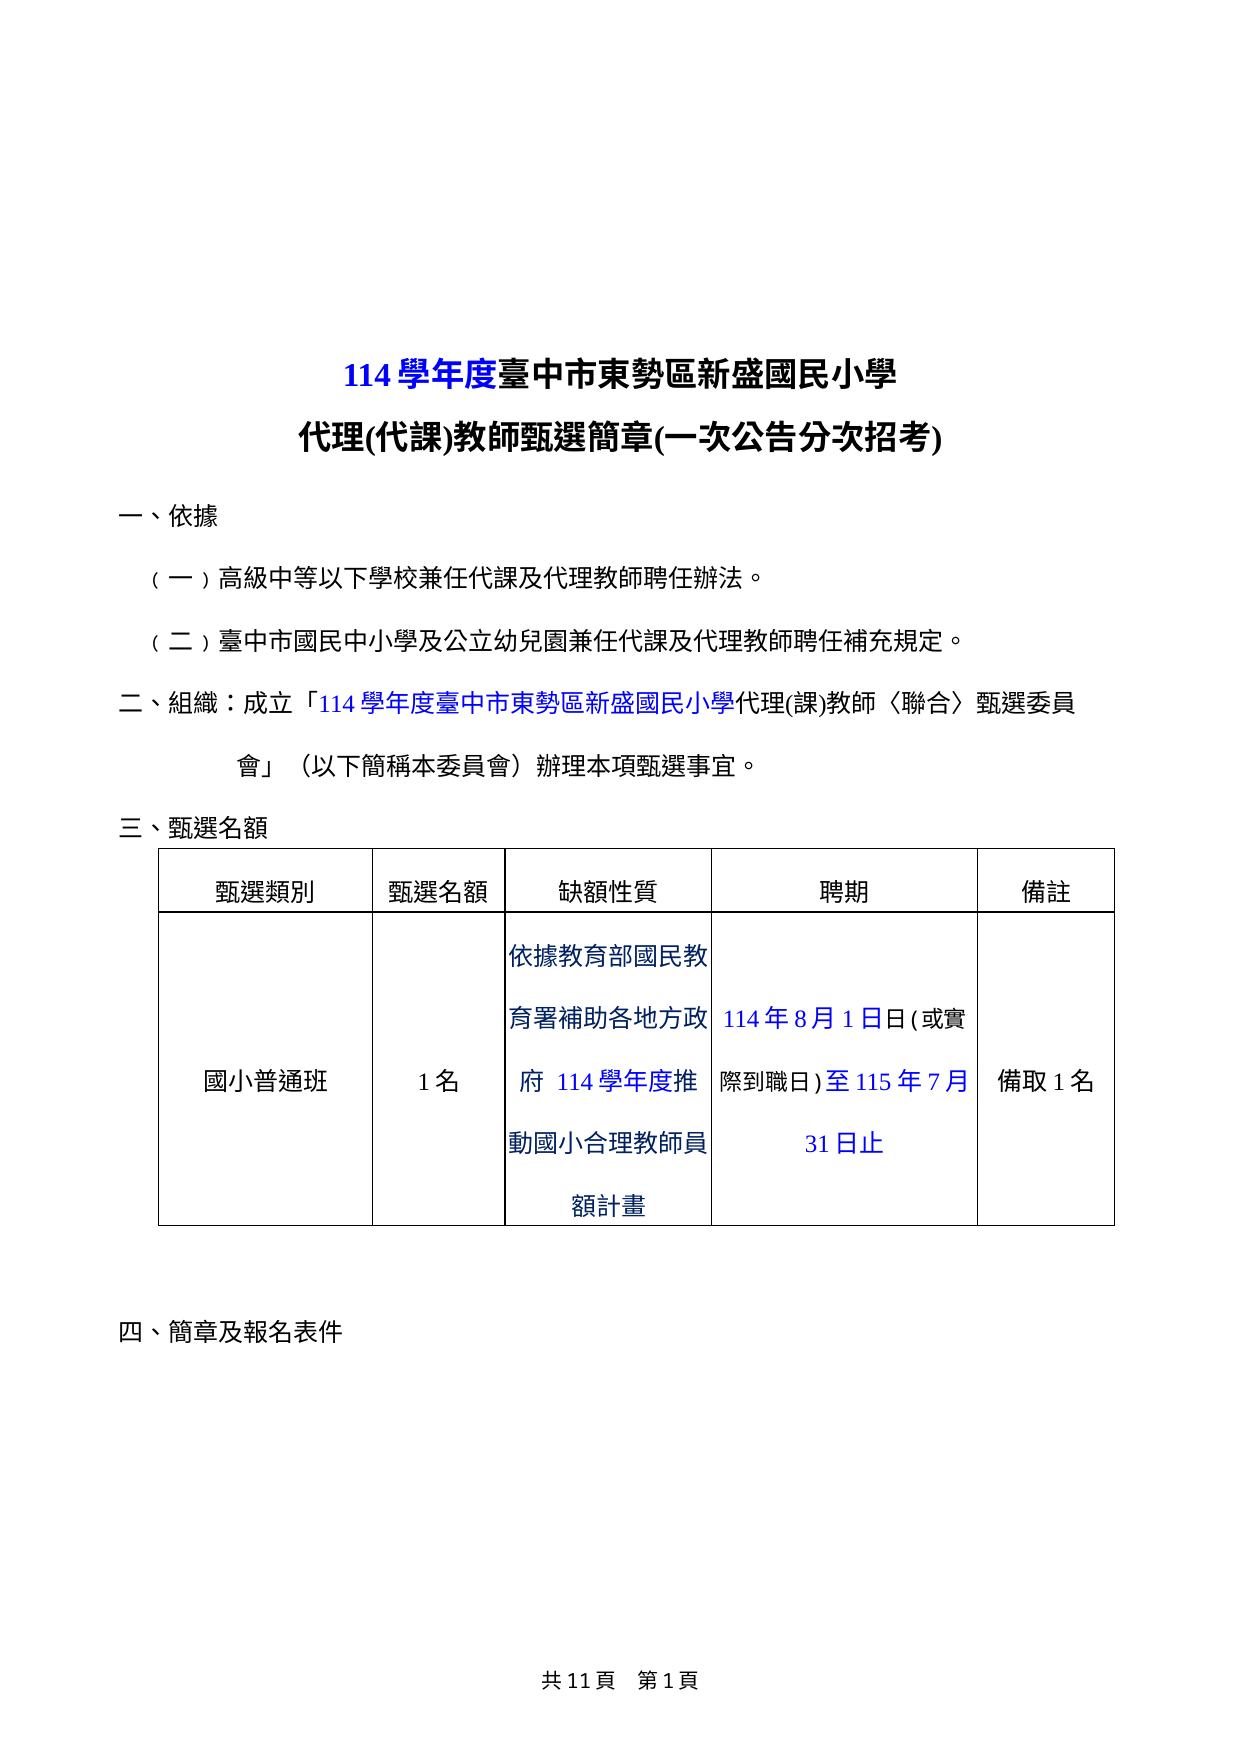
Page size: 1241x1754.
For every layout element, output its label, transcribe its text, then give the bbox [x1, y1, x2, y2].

table_cell 依據教育部國民教育署補助各地方政府 114學年度推動國小合理教師員額計畫 [506, 913, 711, 1225]
text 114學年度臺中市東勢區新盛國民小學 [118, 331, 1122, 393]
text 代理(代課)教師甄選簡章(一次公告分次招考) [118, 393, 1122, 456]
text 二、組織：成立「114學年度臺中市東勢區新盛國民小學代理(課)教師〈聯合〉甄選委員會」（以下簡稱本委員會）辦理本項甄選事宜。 [118, 660, 1122, 785]
table_header 甄選類別 [159, 849, 372, 911]
text 三、甄選名額 [118, 785, 1122, 848]
table_header 備註 [978, 849, 1114, 911]
text 一、依據 [118, 473, 1122, 535]
text ﹙二﹚臺中市國民中小學及公立幼兒園兼任代課及代理教師聘任補充規定。 [143, 598, 1122, 660]
table_header 聘期 [712, 849, 977, 911]
table_cell 114年8月1日日(或實際到職日)至115 年7月31日止 [712, 913, 977, 1225]
table_cell 1名 [373, 913, 504, 1225]
table_cell 備取1名 [978, 913, 1114, 1225]
table_header 缺額性質 [506, 849, 711, 911]
text 四、簡章及報名表件 [118, 1288, 1122, 1351]
text ﹙一﹚高級中等以下學校兼任代課及代理教師聘任辦法。 [143, 535, 1122, 598]
table_cell 國小普通班 [159, 913, 372, 1225]
table_header 甄選名額 [373, 849, 504, 911]
